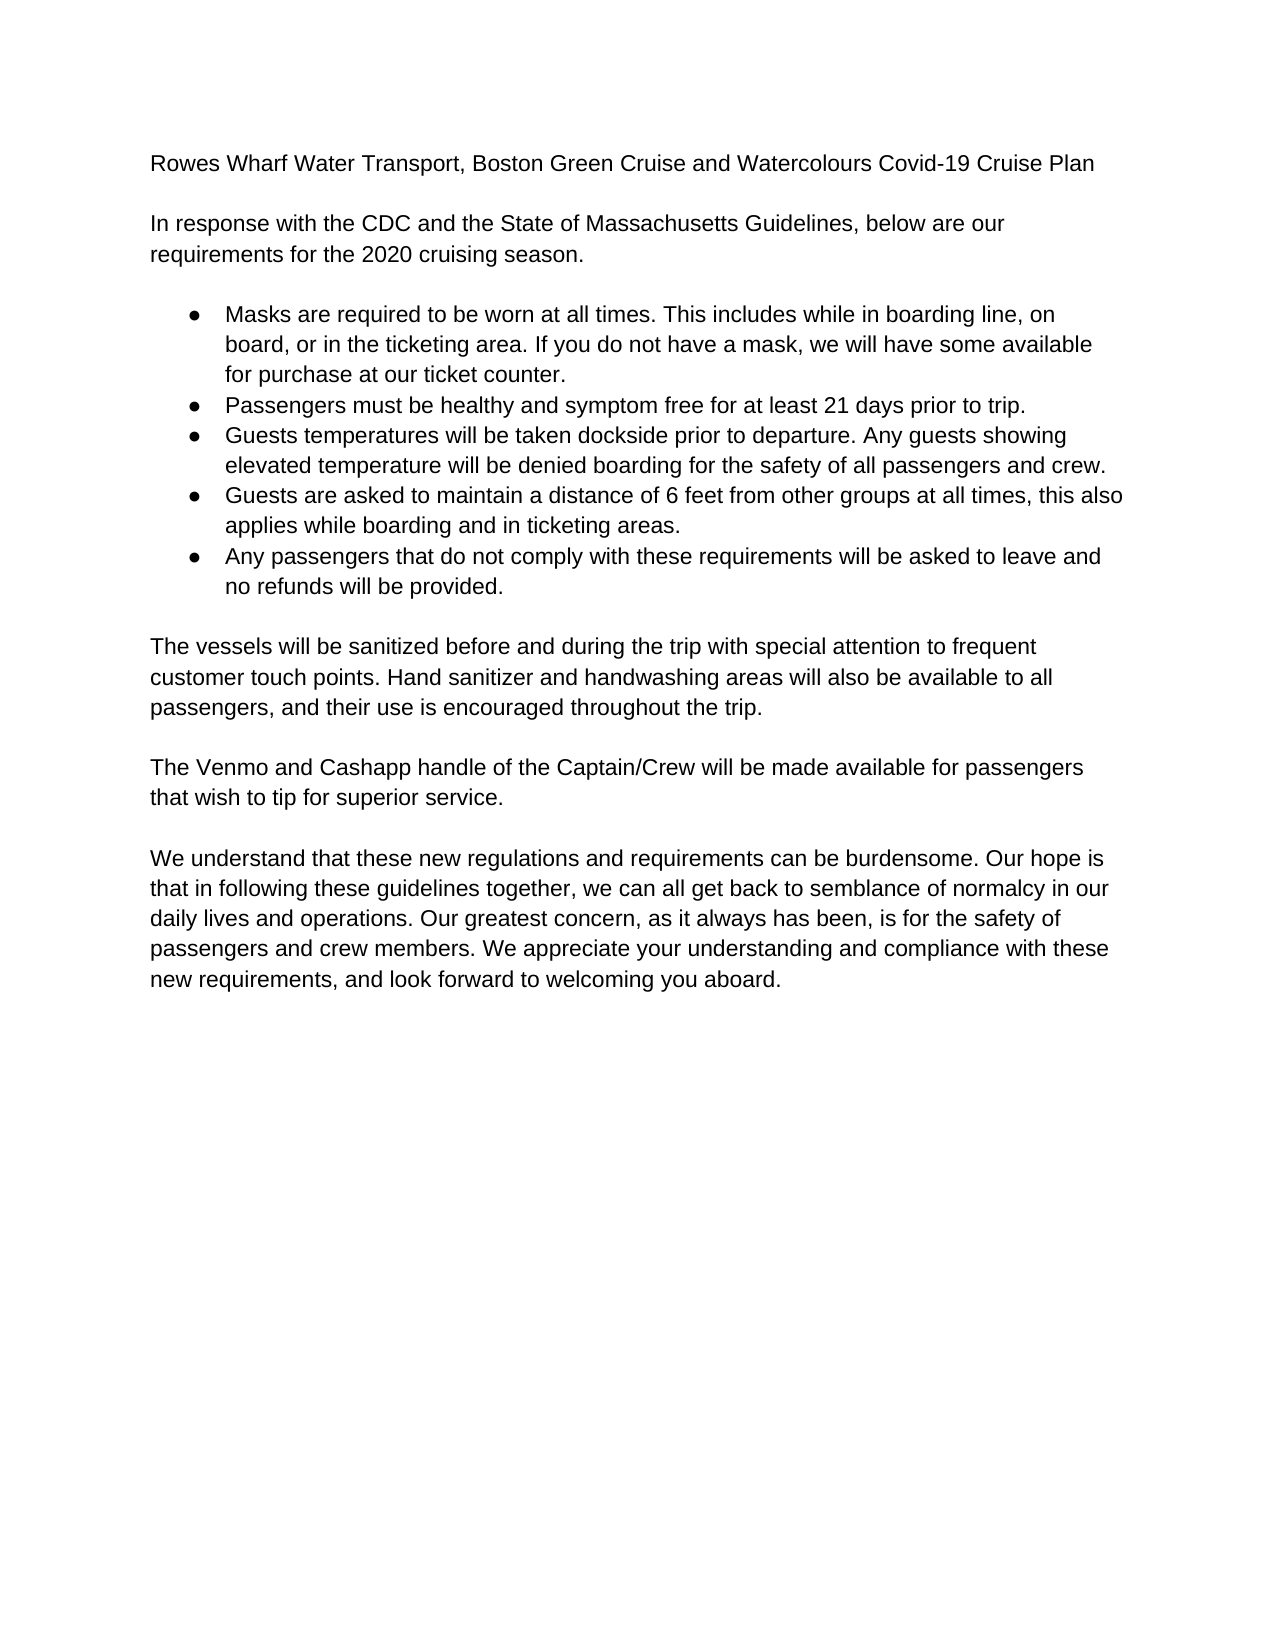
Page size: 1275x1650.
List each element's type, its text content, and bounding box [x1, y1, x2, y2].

text We understand that these new regulations and requirements can be burdensome. Our hope is that in following these guidelines together, we can all get back to semblance of normalcy in our daily lives and operations. Our greatest concern, as it always has been, is for the safety of passengers and crew members. We appreciate your understanding and compliance with these new requirements, and look forward to welcoming you aboard. [150, 845, 1125, 992]
text In response with the CDC and the State of Massachusetts Guidelines, below are our requirements for the 2020 cruising season. [150, 210, 1125, 267]
list Any passengers that do not comply with these requirements will be asked to leave and no refunds will be provided. [187, 543, 1125, 599]
text The Venmo and Cashapp handle of the Captain/Crew will be made available for passengers that wish to tip for superior service. [150, 754, 1125, 811]
list Guests temperatures will be taken dockside prior to departure. Any guests showing elevated temperature will be denied boarding for the safety of all passengers and crew. [187, 422, 1125, 478]
list Guests are asked to maintain a distance of 6 feet from other groups at all times, this also applies while boarding and in ticketing areas. [187, 482, 1125, 539]
list Passengers must be healthy and symptom free for at least 21 days prior to trip. [187, 392, 1125, 418]
text The vessels will be sanitized before and during the trip with special attention to frequent customer touch points. Hand sanitizer and handwashing areas will also be available to all passengers, and their use is encouraged throughout the trip. [150, 633, 1125, 720]
list Masks are required to be worn at all times. This includes while in boarding line, on board, or in the ticketing area. If you do not have a mask, we will have some available for purchase at our ticket counter. [187, 301, 1125, 388]
text Rowes Wharf Water Transport, Boston Green Cruise and Watercolours Covid-19 Cruise Plan [150, 150, 1125, 176]
